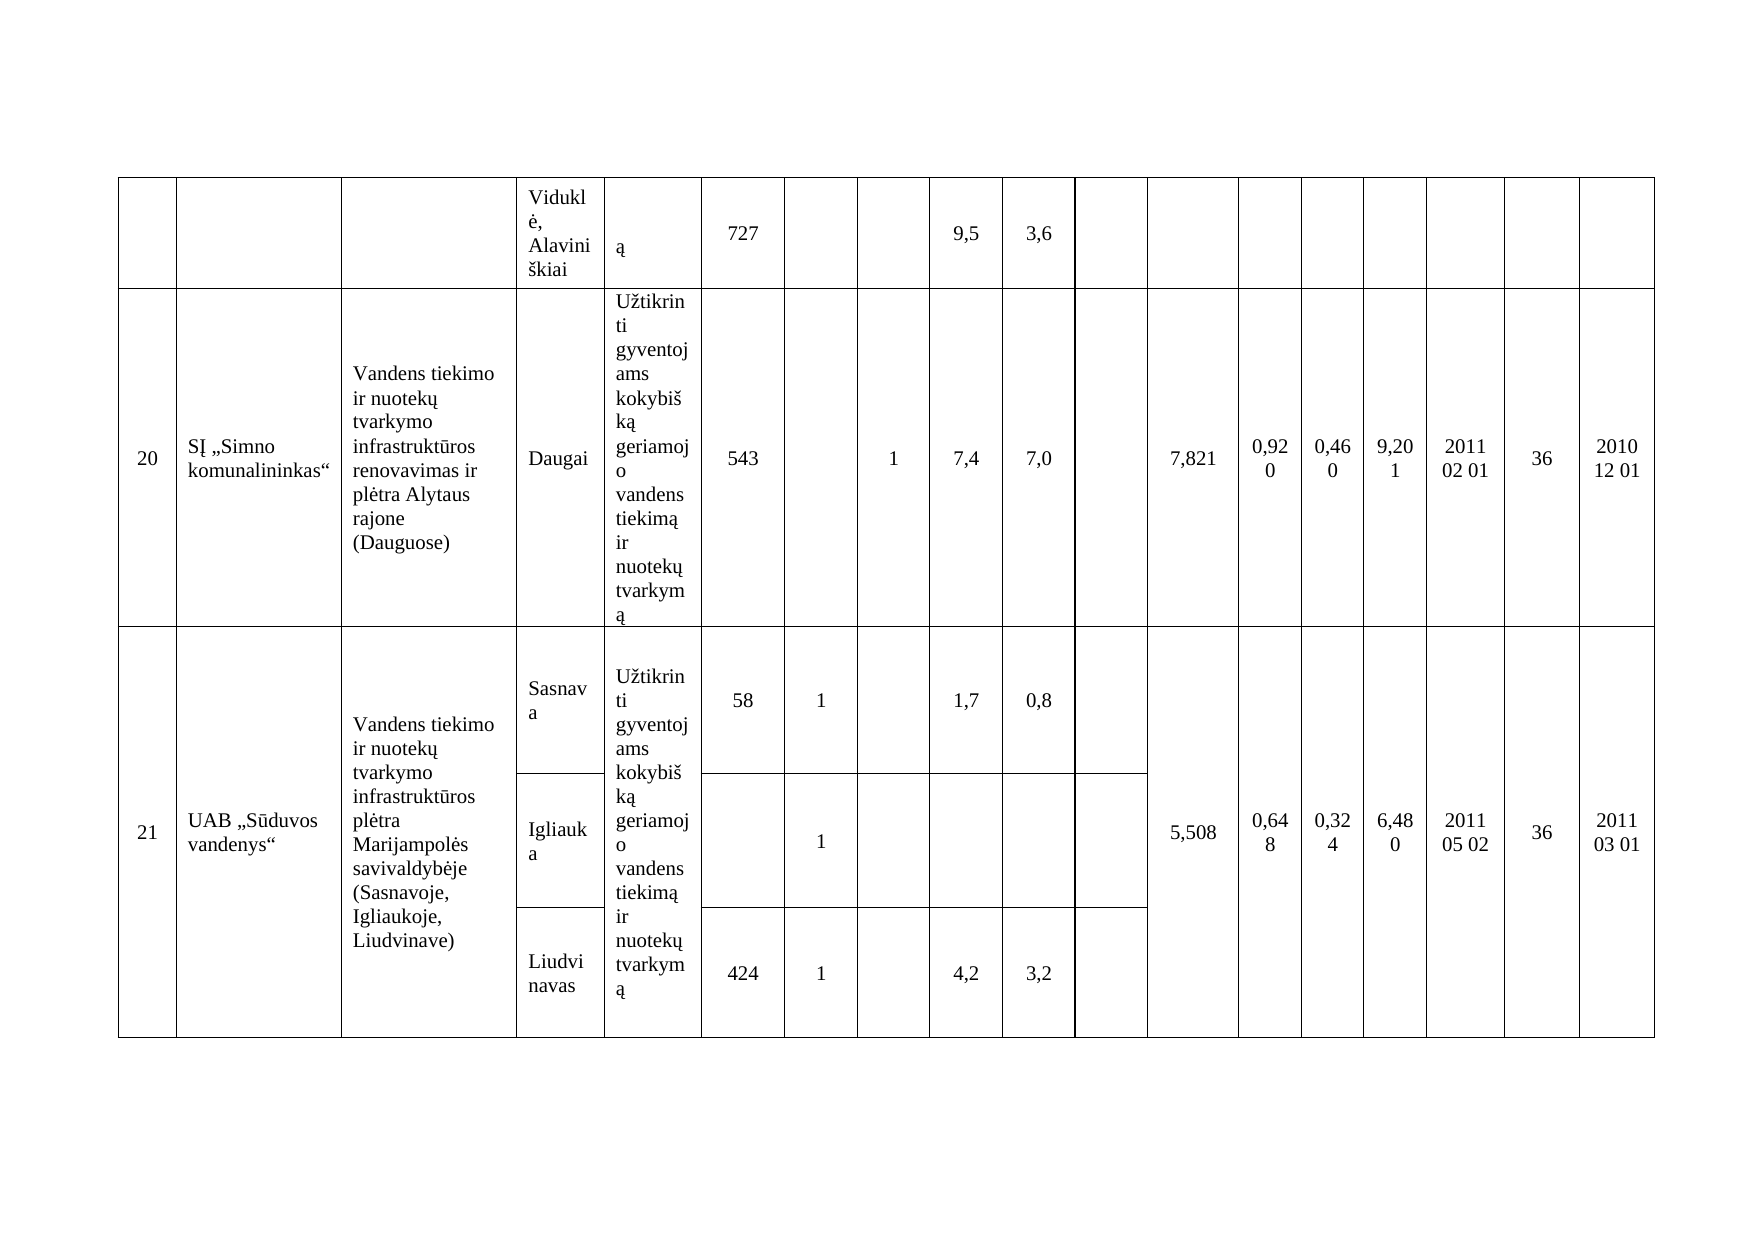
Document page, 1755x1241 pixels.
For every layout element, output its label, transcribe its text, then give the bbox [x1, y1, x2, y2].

table_cell [342, 178, 516, 288]
table_cell Užtikrinti gyventojams kokybišką geriamojo vandens tiekimą ir nuotekų tvarkymą [605, 627, 701, 1037]
table_cell 7,4 [930, 289, 1002, 626]
table_cell 36 [1505, 627, 1579, 1037]
table_cell 543 [702, 289, 784, 626]
table_cell 0,8 [1003, 627, 1074, 773]
table_cell 1 [858, 289, 929, 626]
table_cell 4,2 [930, 908, 1002, 1037]
table_cell [177, 178, 341, 288]
table_cell [1076, 908, 1147, 1037]
table_cell [1076, 774, 1147, 907]
table_cell [119, 178, 176, 288]
table_cell SĮ „Simno komunalininkas“ [177, 289, 341, 626]
table_cell Vandens tiekimo ir nuotekų tvarkymo infrastruktūros renovavimas ir plėtra Alytaus rajone (Dauguose) [342, 289, 516, 626]
table_cell [1076, 178, 1147, 288]
table_cell 2011 02 01 [1427, 289, 1504, 626]
table_cell 727 [702, 178, 784, 288]
table_cell 2011 05 02 [1427, 627, 1504, 1037]
table_cell [1076, 289, 1147, 626]
table_cell Viduklė, Alaviniškiai [517, 178, 604, 288]
table_cell ą [605, 178, 701, 288]
table_cell Daugai [517, 289, 604, 626]
table_cell UAB „Sūduvos vandenys“ [177, 627, 341, 1037]
table_cell [785, 178, 857, 288]
table_cell 20 [119, 289, 176, 626]
table_cell [858, 774, 929, 907]
table_cell 1 [785, 908, 857, 1037]
table_cell 36 [1505, 289, 1579, 626]
table_cell 5,508 [1148, 627, 1238, 1037]
table_cell 7,0 [1003, 289, 1074, 626]
table_cell [702, 774, 784, 907]
table_cell 0,648 [1239, 627, 1301, 1037]
table_cell Vandens tiekimo ir nuotekų tvarkymo infrastruktūros plėtra Marijampolės savivaldybėje (Sasnavoje, Igliaukoje, Liudvinave) [342, 627, 516, 1037]
table_cell [858, 178, 929, 288]
table_cell Igliauka [517, 774, 604, 907]
table_cell [858, 908, 929, 1037]
table_cell [858, 627, 929, 773]
table_cell [1302, 178, 1363, 288]
table_cell 424 [702, 908, 784, 1037]
table_cell [1505, 178, 1579, 288]
table_cell 21 [119, 627, 176, 1037]
table_cell [1148, 178, 1238, 288]
table_cell [1364, 178, 1426, 288]
table_cell 2010 12 01 [1580, 289, 1654, 626]
table_cell [1427, 178, 1504, 288]
table_cell [1239, 178, 1301, 288]
table_cell 1,7 [930, 627, 1002, 773]
table_cell 6,480 [1364, 627, 1426, 1037]
table_cell 3,6 [1003, 178, 1074, 288]
table_cell 9,5 [930, 178, 1002, 288]
table_cell [1580, 178, 1654, 288]
table_cell 1 [785, 627, 857, 773]
table_cell 1 [785, 774, 857, 907]
table_cell 58 [702, 627, 784, 773]
table_cell Užtikrinti gyventojams kokybišką geriamojo vandens tiekimą ir nuotekų tvarkymą [605, 289, 701, 626]
table_cell 9,201 [1364, 289, 1426, 626]
table_cell [1076, 627, 1147, 773]
table_cell 0,920 [1239, 289, 1301, 626]
table_cell Sasnava [517, 627, 604, 773]
table_cell 7,821 [1148, 289, 1238, 626]
table_cell 0,324 [1302, 627, 1363, 1037]
table_cell 3,2 [1003, 908, 1074, 1037]
table_cell [785, 289, 857, 626]
table_cell [1003, 774, 1074, 907]
table_cell Liudvinavas [517, 908, 604, 1037]
table_cell 2011 03 01 [1580, 627, 1654, 1037]
table_cell [930, 774, 1002, 907]
table_cell 0,460 [1302, 289, 1363, 626]
